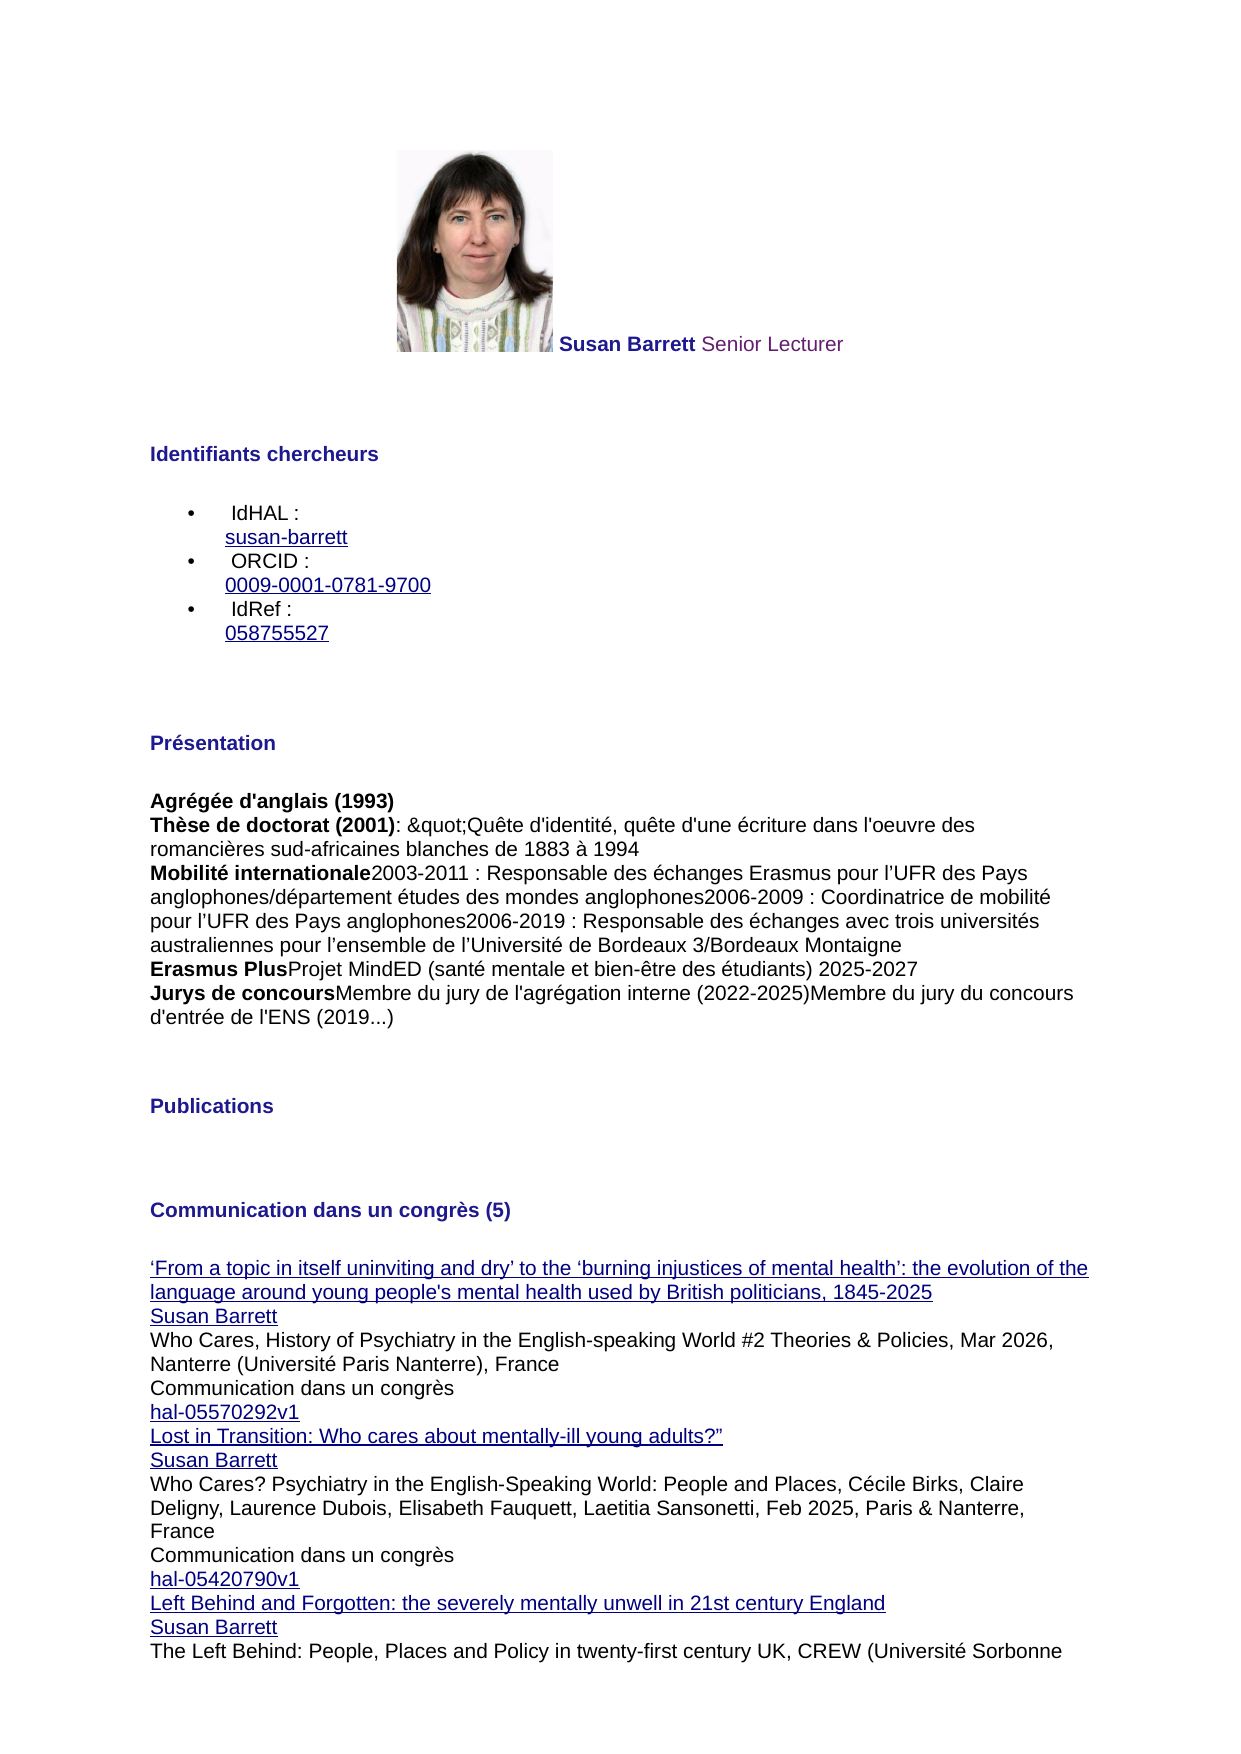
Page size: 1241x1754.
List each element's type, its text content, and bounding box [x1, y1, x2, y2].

list IdRef : [187, 596, 1090, 620]
list 0009-0001-0781-9700 [187, 572, 1090, 596]
subtitle Communication dans un congrès (5) [150, 1197, 1090, 1221]
list 058755527 [187, 620, 1090, 644]
picture [396, 150, 553, 352]
text Erasmus PlusProjet MindED (santé mentale et bien-être des étudiants) 2025-2027 [150, 957, 1090, 981]
subtitle Identifiants chercheurs [150, 442, 1090, 466]
text Mobilité internationale2003-2011 : Responsable des échanges Erasmus pour l’UFR des Pays anglophones/département études des mondes anglophones2006-2009 : Coordinatrice de mobilité pour l’UFR des Pays anglophones2006-2019 : Responsable des échanges avec trois universités australiennes pour l’ensemble de l’Université de Bordeaux 3/Bordeaux Montaigne [150, 861, 1090, 957]
text Thèse de doctorat (2001): &quot;Quête d'identité, quête d'une écriture dans l'oeuvre des romancières sud-africaines blanches de 1883 à 1994 [150, 813, 1090, 861]
text Agrégée d'anglais (1993) [150, 789, 1090, 813]
subtitle Présentation [150, 731, 1090, 755]
list susan-barrett [187, 524, 1090, 548]
text Jurys de concoursMembre du jury de l'agrégation interne (2022-2025)Membre du jury du concours d'entrée de l'ENS (2019...) [150, 981, 1090, 1029]
list ORCID : [187, 548, 1090, 572]
table_header ‘From a topic in itself uninviting and dry’ to the ‘burning injustices of mental health’: the evolution of the language around young people's mental health used by British politicians, 1845-2025 Susan Barrett Who Cares, History of Psychiatry in the English-speaking World #2 Theories & Policies, Mar 2026, Nanterre (Université Paris Nanterre), France Communication dans un congrès hal-05570292v1 [150, 1256, 1090, 1423]
subtitle Susan Barrett Senior Lecturer [150, 150, 1090, 356]
table_cell Lost in Transition: Who cares about mentally-ill young adults?” Susan Barrett Who Cares? Psychiatry in the English-Speaking World: People and Places, Cécile Birks, Claire Deligny, Laurence Dubois, Elisabeth Fauquett, Laetitia Sansonetti, Feb 2025, Paris & Nanterre, France Communication dans un congrès hal-05420790v1 [150, 1424, 1090, 1591]
table_cell Left Behind and Forgotten: the severely mentally unwell in 21st century England Susan Barrett The Left Behind: People, Places and Policy in twenty-first century UK, CREW (Université Sorbonne [150, 1591, 1090, 1663]
list IdHAL : [187, 501, 1090, 524]
subtitle Publications [150, 1094, 1090, 1118]
